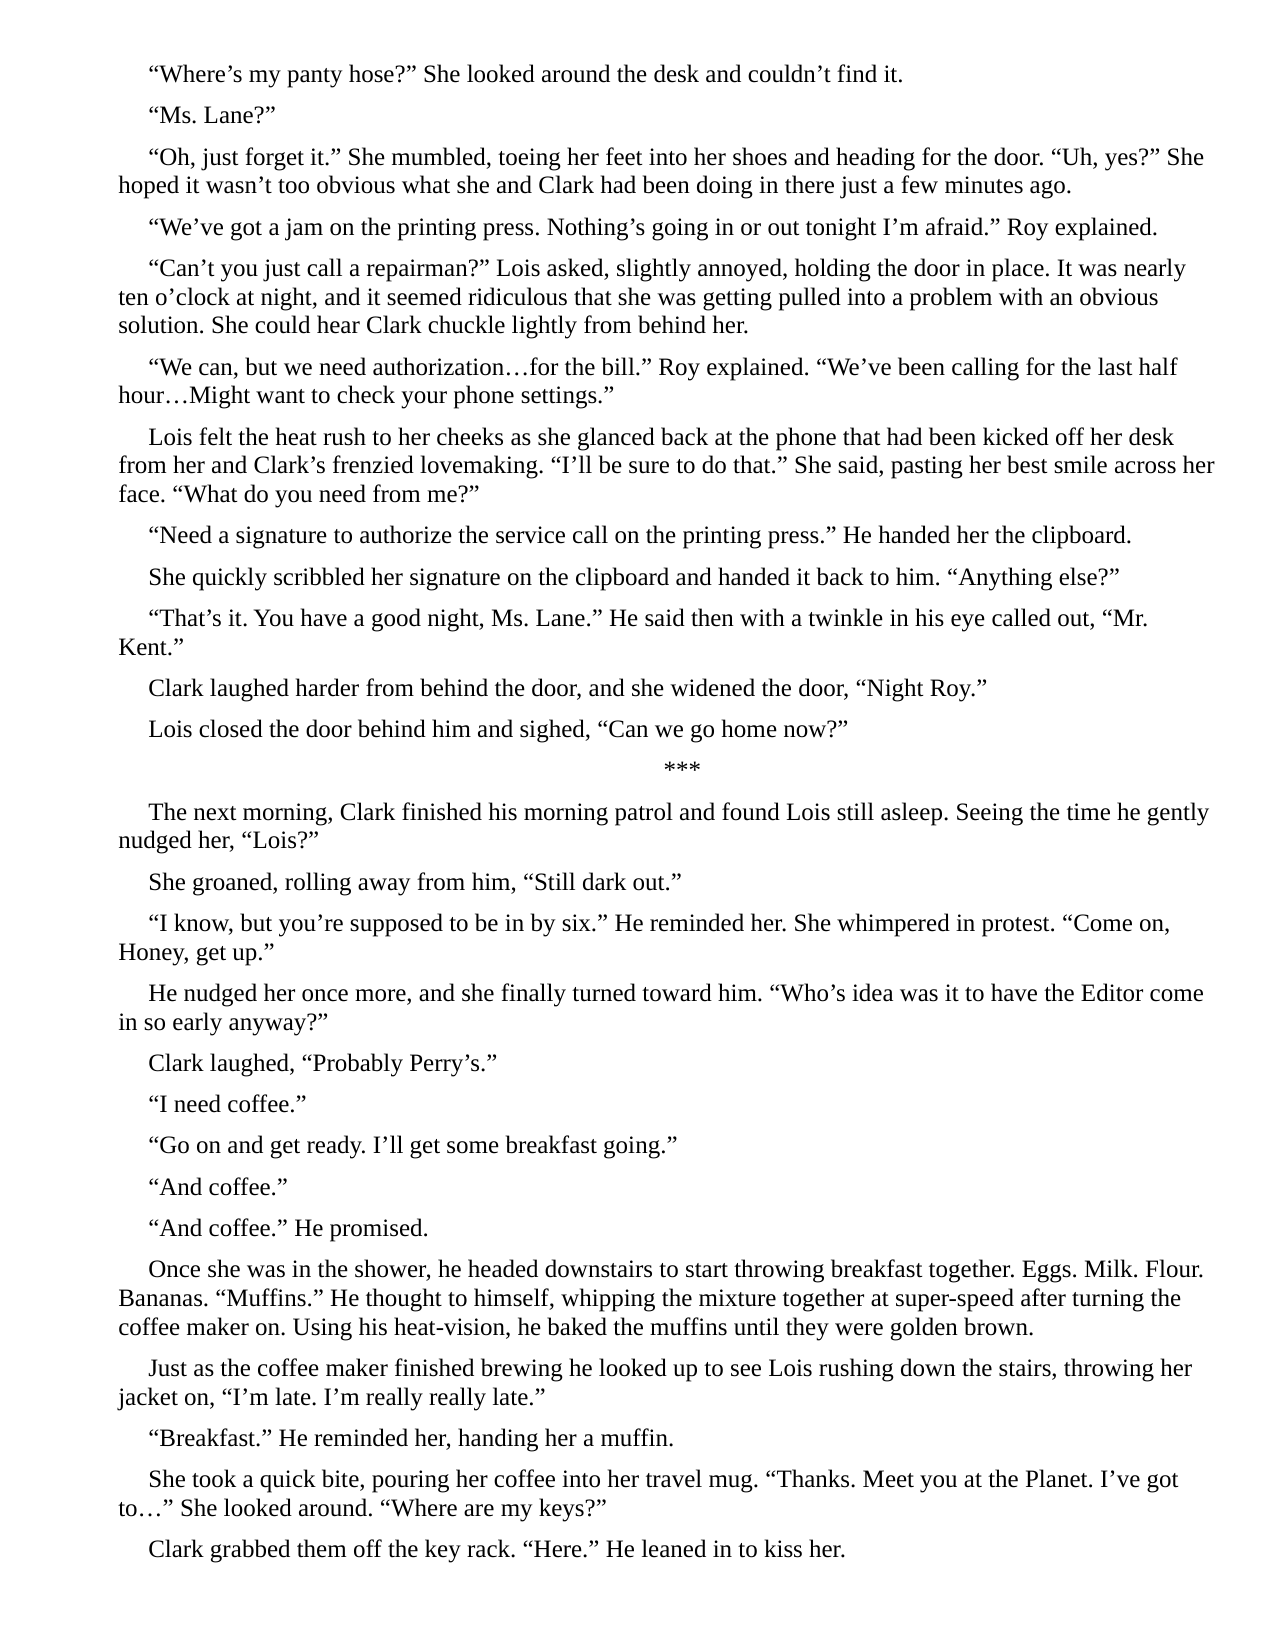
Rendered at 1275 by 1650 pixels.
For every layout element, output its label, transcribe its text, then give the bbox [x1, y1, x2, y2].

text “Where’s my panty hose?” She looked around the desk and couldn’t find it. [118, 59, 1216, 88]
text Clark laughed, “Probably Perry’s.” [118, 1048, 1216, 1077]
text “We’ve got a jam on the printing press. Nothing’s going in or out tonight I’m afraid.” Roy explained. [118, 212, 1216, 240]
text She groaned, rolling away from him, “Still dark out.” [118, 867, 1216, 895]
text Lois felt the heat rush to her cheeks as she glanced back at the phone that had been kicked off her desk from her and Clark’s frenzied lovemaking. “I’ll be sure to do that.” She said, pasting her best smile across her face. “What do you need from me?” [118, 422, 1216, 508]
text She took a quick bite, pouring her coffee into her travel mug. “Thanks. Meet you at the Planet. I’ve got to…” She looked around. “Where are my keys?” [118, 1464, 1216, 1522]
text *** [118, 755, 1216, 784]
text “I know, but you’re supposed to be in by six.” He reminded her. She whimpered in protest. “Come on, Honey, get up.” [118, 908, 1216, 965]
text “Oh, just forget it.” She mumbled, toeing her feet into her shoes and heading for the door. “Uh, yes?” She hoped it wasn’t too obvious what she and Clark had been doing in there just a few minutes ago. [118, 142, 1216, 199]
text She quickly scribbled her signature on the clipboard and handed it back to him. “Anything else?” [118, 562, 1216, 590]
text Just as the coffee maker finished brewing he looked up to see Lois rushing down the stairs, throwing her jacket on, “I’m late. I’m really really late.” [118, 1353, 1216, 1410]
text “That’s it. You have a good night, Ms. Lane.” He said then with a twinkle in his eye called out, “Mr. Kent.” [118, 603, 1216, 660]
text Lois closed the door behind him and sighed, “Can we go home now?” [118, 714, 1216, 743]
text He nudged her once more, and she finally turned toward him. “Who’s idea was it to have the Editor come in so early anyway?” [118, 978, 1216, 1035]
text “Can’t you just call a repairman?” Lois asked, slightly annoyed, holding the door in place. It was nearly ten o’clock at night, and it seemed ridiculous that she was getting pulled into a problem with an obvious solution. She could hear Clark chuckle lightly from behind her. [118, 253, 1216, 339]
text “We can, but we need authorization…for the bill.” Roy explained. “We’ve been calling for the last half hour…Might want to check your phone settings.” [118, 352, 1216, 409]
text “Breakfast.” He reminded her, handing her a muffin. [118, 1423, 1216, 1452]
text The next morning, Clark finished his morning patrol and found Lois still asleep. Seeing the time he gently nudged her, “Lois?” [118, 797, 1216, 854]
text “I need coffee.” [118, 1089, 1216, 1118]
text “And coffee.” He promised. [118, 1213, 1216, 1242]
text “Need a signature to authorize the service call on the printing press.” He handed her the clipboard. [118, 520, 1216, 549]
text “Ms. Lane?” [118, 100, 1216, 129]
text Once she was in the shower, he headed downstairs to start throwing breakfast together. Eggs. Milk. Flour. Bananas. “Muffins.” He thought to himself, whipping the mixture together at super-speed after turning the coffee maker on. Using his heat-vision, he baked the muffins until they were golden brown. [118, 1254, 1216, 1340]
text “And coffee.” [118, 1172, 1216, 1200]
text Clark grabbed them off the key rack. “Here.” He leaned in to kiss her. [118, 1534, 1216, 1563]
text Clark laughed harder from behind the door, and she widened the door, “Night Roy.” [118, 673, 1216, 702]
text “Go on and get ready. I’ll get some breakfast going.” [118, 1130, 1216, 1159]
